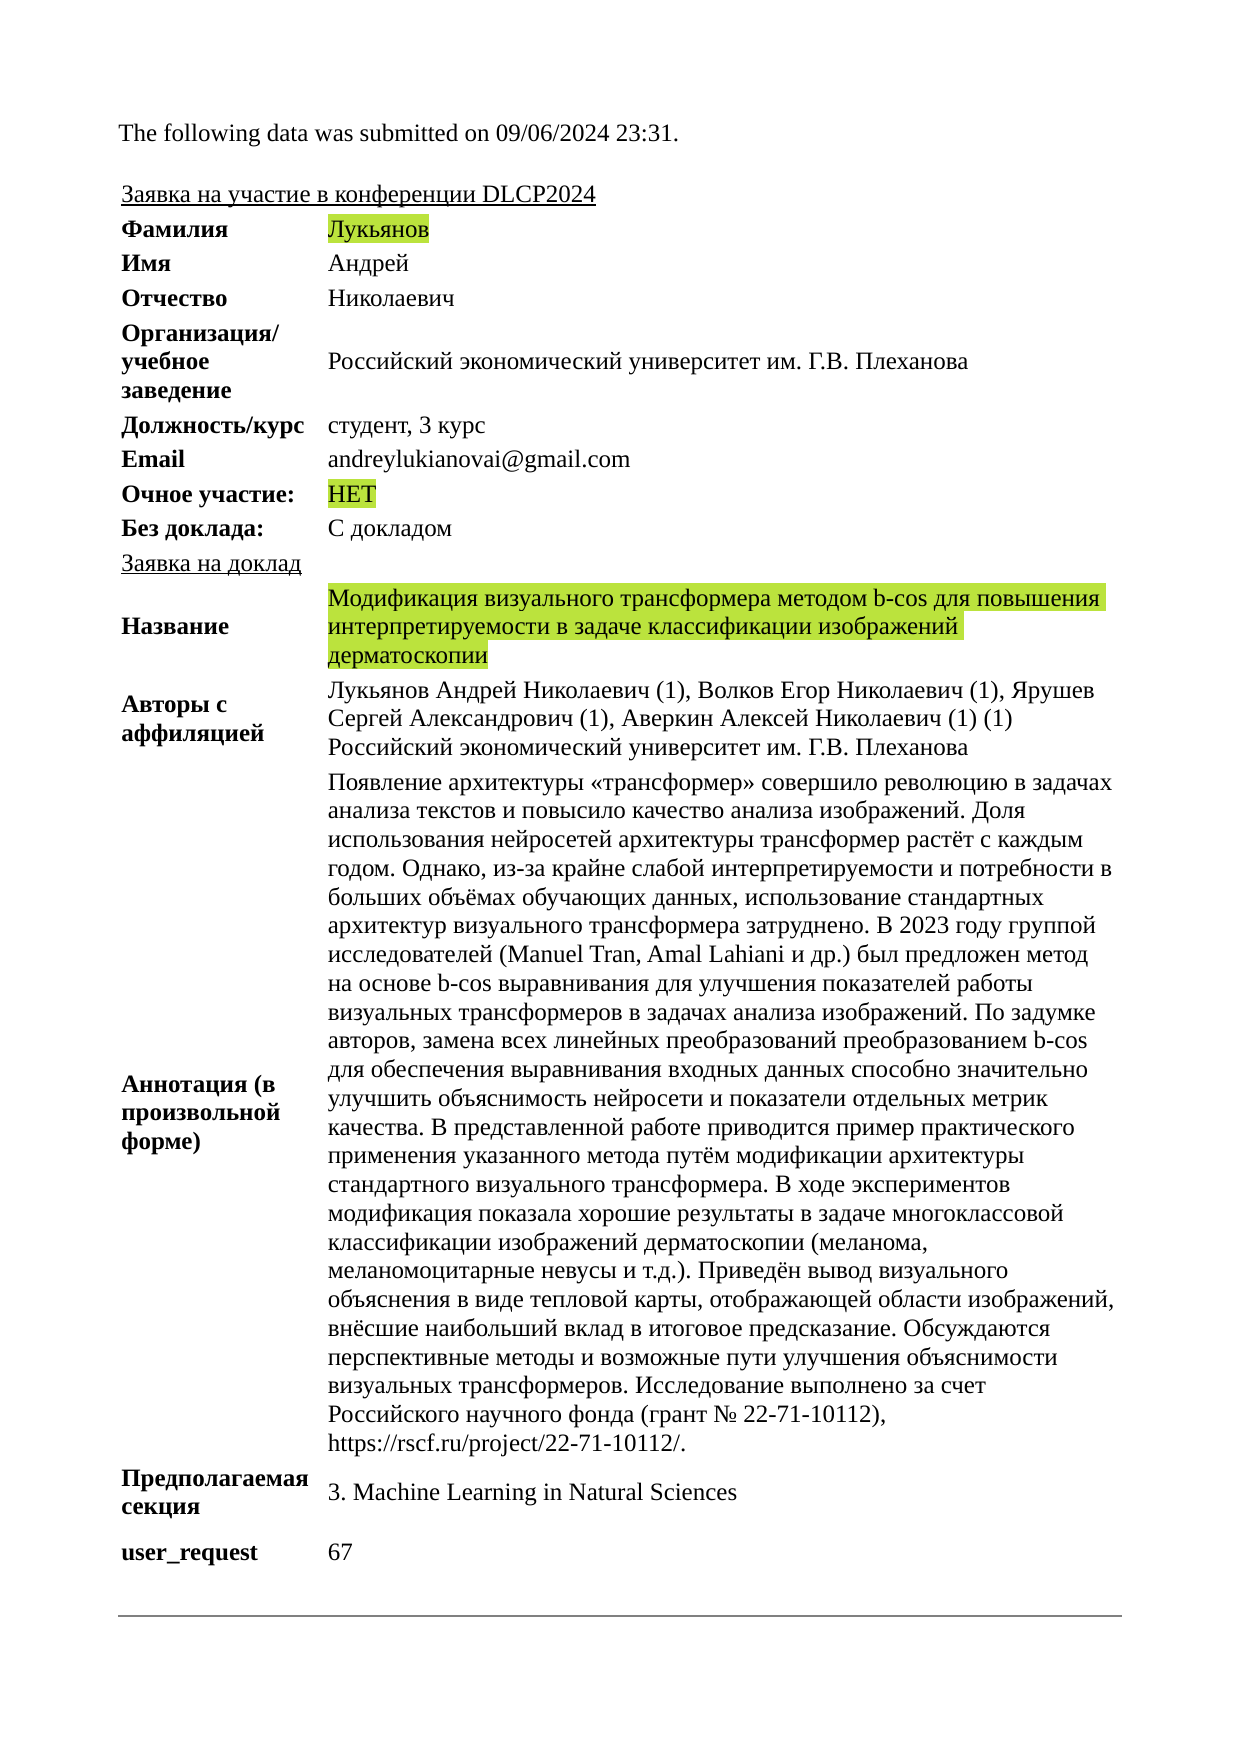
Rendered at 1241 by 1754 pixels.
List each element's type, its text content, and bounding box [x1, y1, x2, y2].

table_cell Появление архитектуры «трансформер» совершило революцию в задачах анализа текстов и повысило качество анализа изображений. Доля использования нейросетей архитектуры трансформер растёт с каждым годом. Однако, из-за крайне слабой интерпретируемости и потребности в больших объёмах обучающих данных, использование стандартных архитектур визуального трансформера затруднено. В 2023 году группой исследователей (Manuel Tran, Amal Lahiani и др.) был предложен метод на основе b-cos выравнивания для улучшения показателей работы визуальных трансформеров в задачах анализа изображений. По задумке авторов, замена всех линейных преобразований преобразованием b-cos для обеспечения выравнивания входных данных способно значительно улучшить объяснимость нейросети и показатели отдельных метрик качества. В представленной работе приводится пример практического применения указанного метода путём модификации архитектуры стандартного визуального трансформера. В ходе экспериментов модификация показала хорошие результаты в задаче многоклассовой классификации изображений дерматоскопии (меланома, меланомоцитарные невусы и т.д.). Приведён вывод визуального объяснения в виде тепловой карты, отображающей области изображений, внёсшие наибольший вклад в итоговое предсказание. Обсуждаются перспективные методы и возможные пути улучшения объяснимости визуальных трансформеров. Исследование выполнено за счет Российского научного фонда (грант № 22-71-10112), https://rscf.ru/project/22-71-10112/. [325, 764, 1122, 1460]
table_cell andreylukianovai@gmail.com [325, 441, 1122, 476]
table_cell Андрей [325, 246, 1122, 280]
table_cell Фамилия [118, 211, 325, 246]
table_cell [118, 1523, 1122, 1534]
table_cell Название [118, 580, 325, 672]
table_cell Лукьянов [325, 211, 1122, 246]
table_header Заявка на участие в конференции DLCP2024 [118, 176, 1122, 211]
table_cell Модификация визуального трансформера методом b-cos для повышения интерпретируемости в задаче классификации изображений дерматоскопии [325, 580, 1122, 672]
table_cell Лукьянов Андрей Николаевич (1), Волков Егор Николаевич (1), Ярушев Сергей Александрович (1), Аверкин Алексей Николаевич (1) (1) Российский экономический университет им. Г.В. Плеханова [325, 672, 1122, 764]
table_cell Организация/учебное заведение [118, 315, 325, 407]
table_cell Email [118, 441, 325, 476]
table_cell Предполагаемая секция [118, 1460, 325, 1523]
table_cell Без доклада: [118, 511, 325, 545]
table_cell user_request [118, 1534, 325, 1568]
table_cell Очное участие: [118, 476, 325, 511]
table_cell Имя [118, 246, 325, 280]
table_cell 3. Machine Learning in Natural Sciences [325, 1460, 1122, 1523]
table_cell С докладом [325, 511, 1122, 545]
table_cell Аннотация (в произвольной форме) [118, 764, 325, 1460]
table_cell Николаевич [325, 280, 1122, 315]
table_cell Авторы с аффиляцией [118, 672, 325, 764]
text The following data was submitted on 09/06/2024 23:31. [118, 118, 1122, 147]
table_cell Российский экономический университет им. Г.В. Плеханова [325, 315, 1122, 407]
table_cell Отчество [118, 280, 325, 315]
table_cell 67 [325, 1534, 1122, 1568]
table_cell НЕТ [325, 476, 1122, 511]
table_cell студент, 3 курс [325, 407, 1122, 441]
table_cell Должность/курс [118, 407, 325, 441]
table_cell Заявка на доклад [118, 545, 1122, 580]
